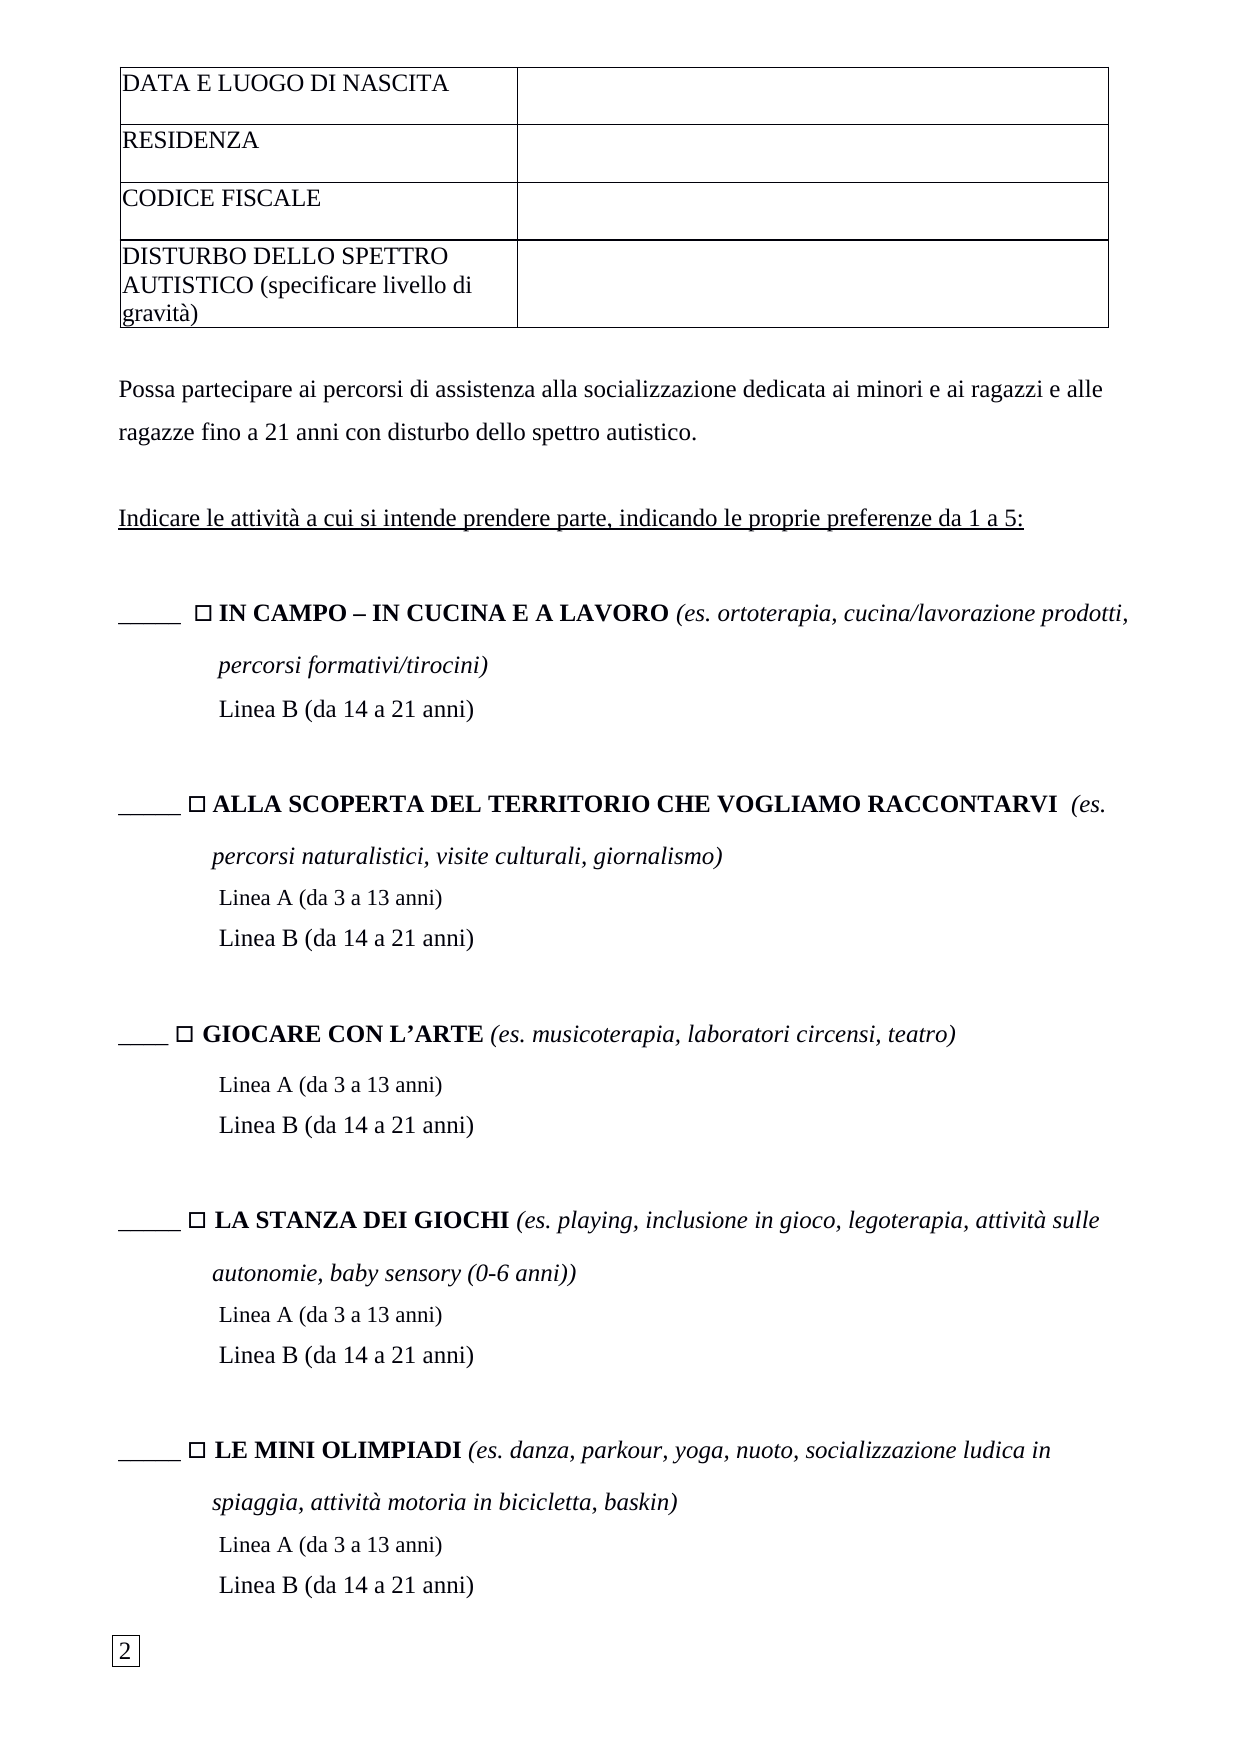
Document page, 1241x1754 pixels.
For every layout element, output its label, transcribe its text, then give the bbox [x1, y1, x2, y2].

text Linea A (da 3 a 13 anni) [118, 884, 1134, 910]
text Linea A (da 3 a 13 anni) [118, 1531, 1134, 1557]
text percorsi formativi/tirocini) [118, 651, 1134, 679]
text Linea A (da 3 a 13 anni) [118, 1071, 1134, 1097]
text Linea B (da 14 a 21 anni) [118, 694, 1134, 722]
text Linea A (da 3 a 13 anni) [118, 1301, 1134, 1327]
text _____ □ LA STANZA DEI GIOCHI (es. playing, inclusione in gioco, legoterapia, attività sulle [118, 1197, 1134, 1237]
table_cell CODICE FISCALE [121, 183, 517, 239]
text percorsi naturalistici, visite culturali, giornalismo) [118, 841, 1134, 870]
table_cell DATA E LUOGO DI NASCITA [121, 68, 517, 124]
table_cell RESIDENZA [121, 125, 517, 182]
table_header [518, 241, 1108, 327]
text _____ □ ALLA SCOPERTA DEL TERRITORIO CHE VOGLIAMO RACCONTARVI (es. [118, 780, 1134, 821]
text Linea B (da 14 a 21 anni) [118, 1340, 1134, 1369]
table_cell [518, 183, 1108, 239]
text ____ □ GIOCARE CON L’ARTE (es. musicoterapia, laboratori circensi, teatro) [118, 1010, 1134, 1051]
table_cell [518, 125, 1108, 182]
text _____ □ IN CAMPO – IN CUCINA E A LAVORO (es. ortoterapia, cucina/lavorazione prodotti, [118, 589, 1134, 630]
table_header DISTURBO DELLO SPETTRO AUTISTICO (specificare livello di gravità) [121, 241, 517, 327]
text Linea B (da 14 a 21 anni) [118, 1110, 1134, 1139]
text Linea B (da 14 a 21 anni) [118, 1570, 1134, 1599]
text Linea B (da 14 a 21 anni) [118, 923, 1134, 952]
text _____ □ LE MINI OLIMPIADI (es. danza, parkour, yoga, nuoto, socializzazione ludica in [118, 1426, 1134, 1467]
table_cell [518, 68, 1108, 124]
text Indicare le attività a cui si intende prendere parte, indicando le proprie preferenze da 1 a 5: [118, 503, 1134, 532]
text Possa partecipare ai percorsi di assistenza alla socializzazione dedicata ai minori e ai ragazzi e alle ragazze fino a 21 anni con disturbo dello spettro autistico. [118, 374, 1134, 446]
text spiaggia, attività motoria in bicicletta, baskin) [118, 1487, 1134, 1516]
text autonomie, baby sensory (0-6 anni)) [118, 1258, 1134, 1286]
